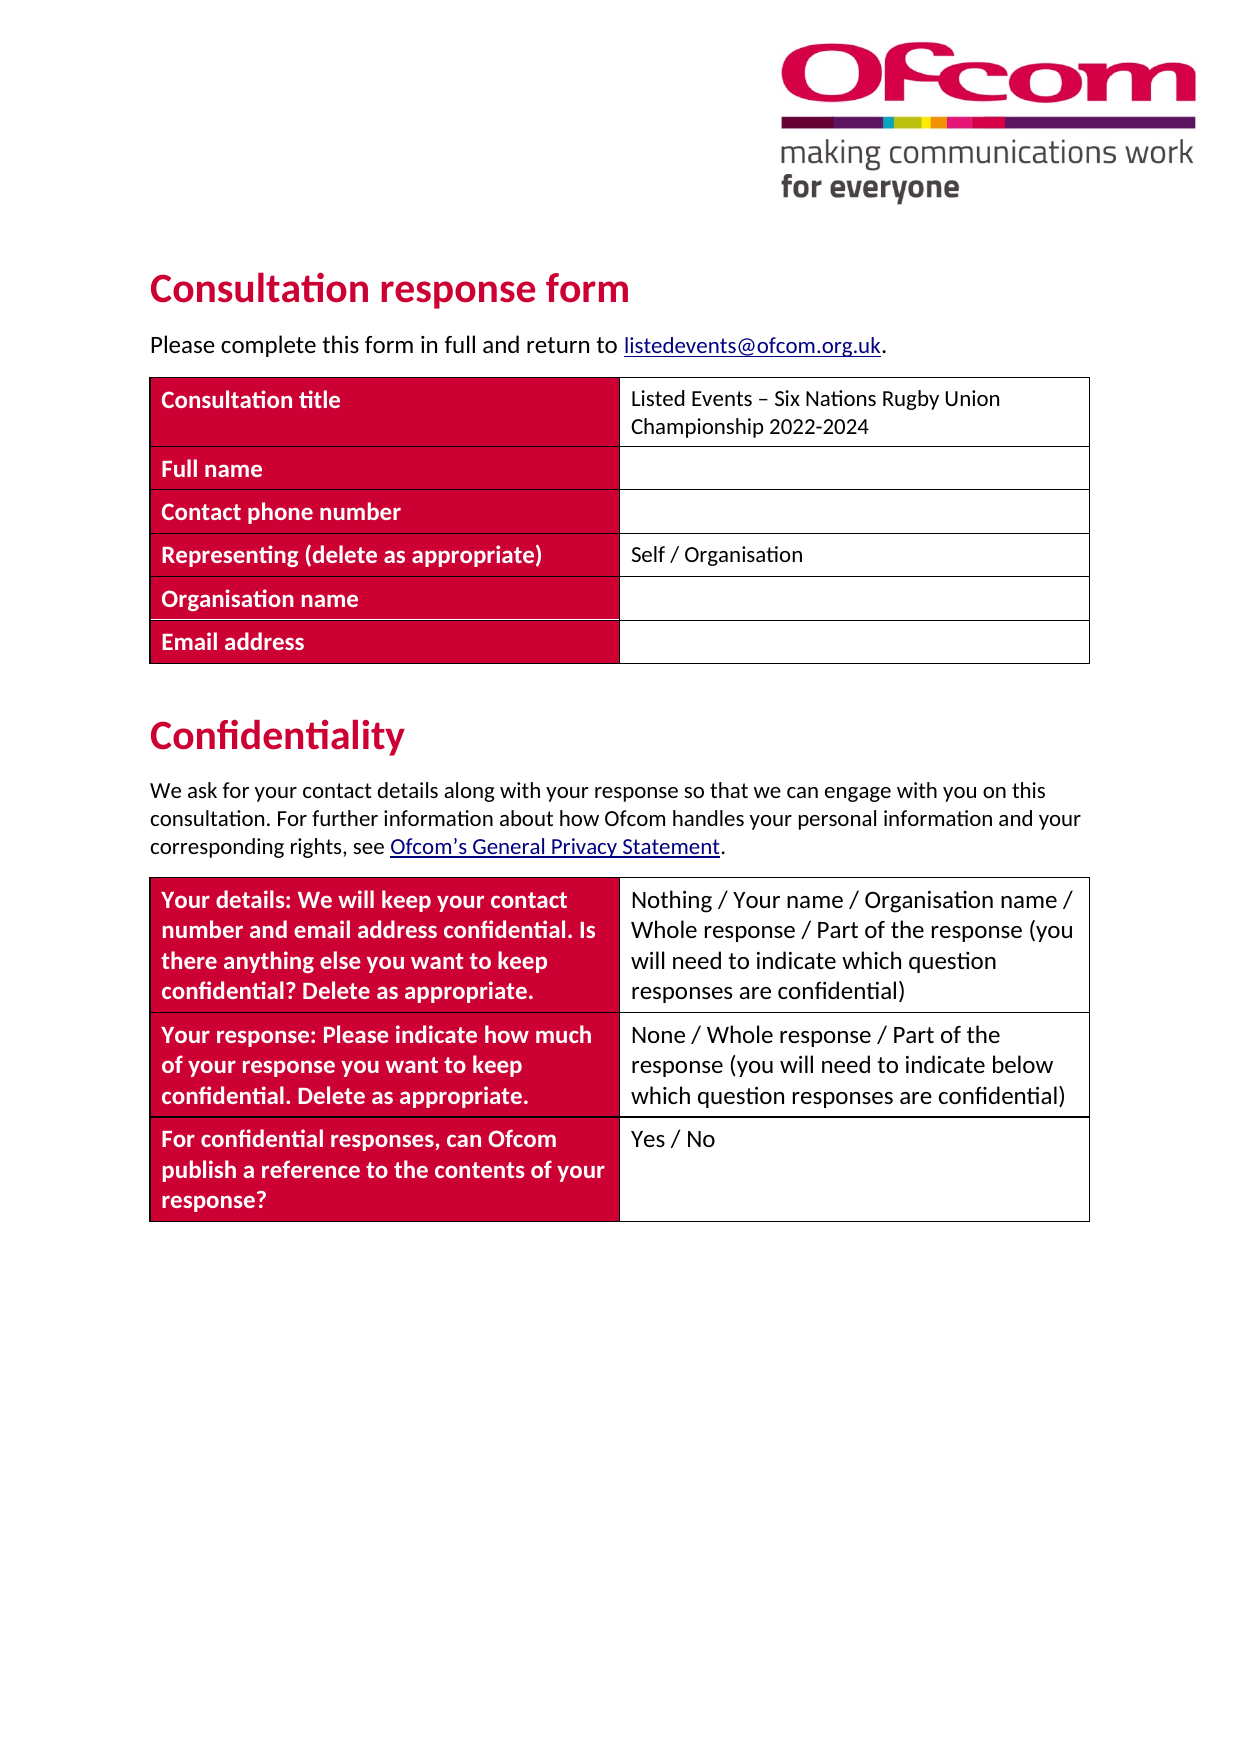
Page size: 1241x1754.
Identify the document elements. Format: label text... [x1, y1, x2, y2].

table_cell Email address [151, 621, 619, 663]
table_cell [620, 447, 1089, 489]
table_header Your details: We will keep your contact number and email address confidential. Is there anything else you want to keep confidential? Delete as appropriate. [151, 878, 619, 1012]
table_header Consultation title [151, 378, 619, 446]
table_cell None / Whole response / Part of the response (you will need to indicate below which question responses are confidential) [620, 1013, 1089, 1116]
text Confidentiality [150, 709, 1090, 759]
table_cell For confidential responses, can Ofcom publish a reference to the contents of your response? [151, 1118, 619, 1221]
table_cell Self / Organisation [620, 534, 1089, 576]
table_cell Full name [151, 447, 619, 489]
table_cell Your response: Please indicate how much of your response you want to keep confidential. Delete as appropriate. [151, 1013, 619, 1116]
table_cell [620, 621, 1089, 663]
text Consultation response form [150, 262, 1090, 313]
table_cell Organisation name [151, 577, 619, 619]
table_cell [620, 490, 1089, 533]
table_header Nothing / Your name / Organisation name / Whole response / Part of the response (you will need to indicate which question responses are confidential) [620, 878, 1089, 1012]
table_header Listed Events – Six Nations Rugby Union Championship 2022-2024 [620, 378, 1089, 446]
table_cell Representing (delete as appropriate) [151, 534, 619, 576]
table_cell Yes / No [620, 1118, 1089, 1221]
text We ask for your contact details along with your response so that we can engage with you on this consultation. For further information about how Ofcom handles your personal information and your corresponding rights, see Ofcom’s General Privacy Statement. [150, 776, 1090, 860]
table_cell [620, 577, 1089, 619]
table_cell Contact phone number [151, 490, 619, 533]
text Please complete this form in full and return to listedevents@ofcom.org.uk. [150, 330, 1090, 360]
